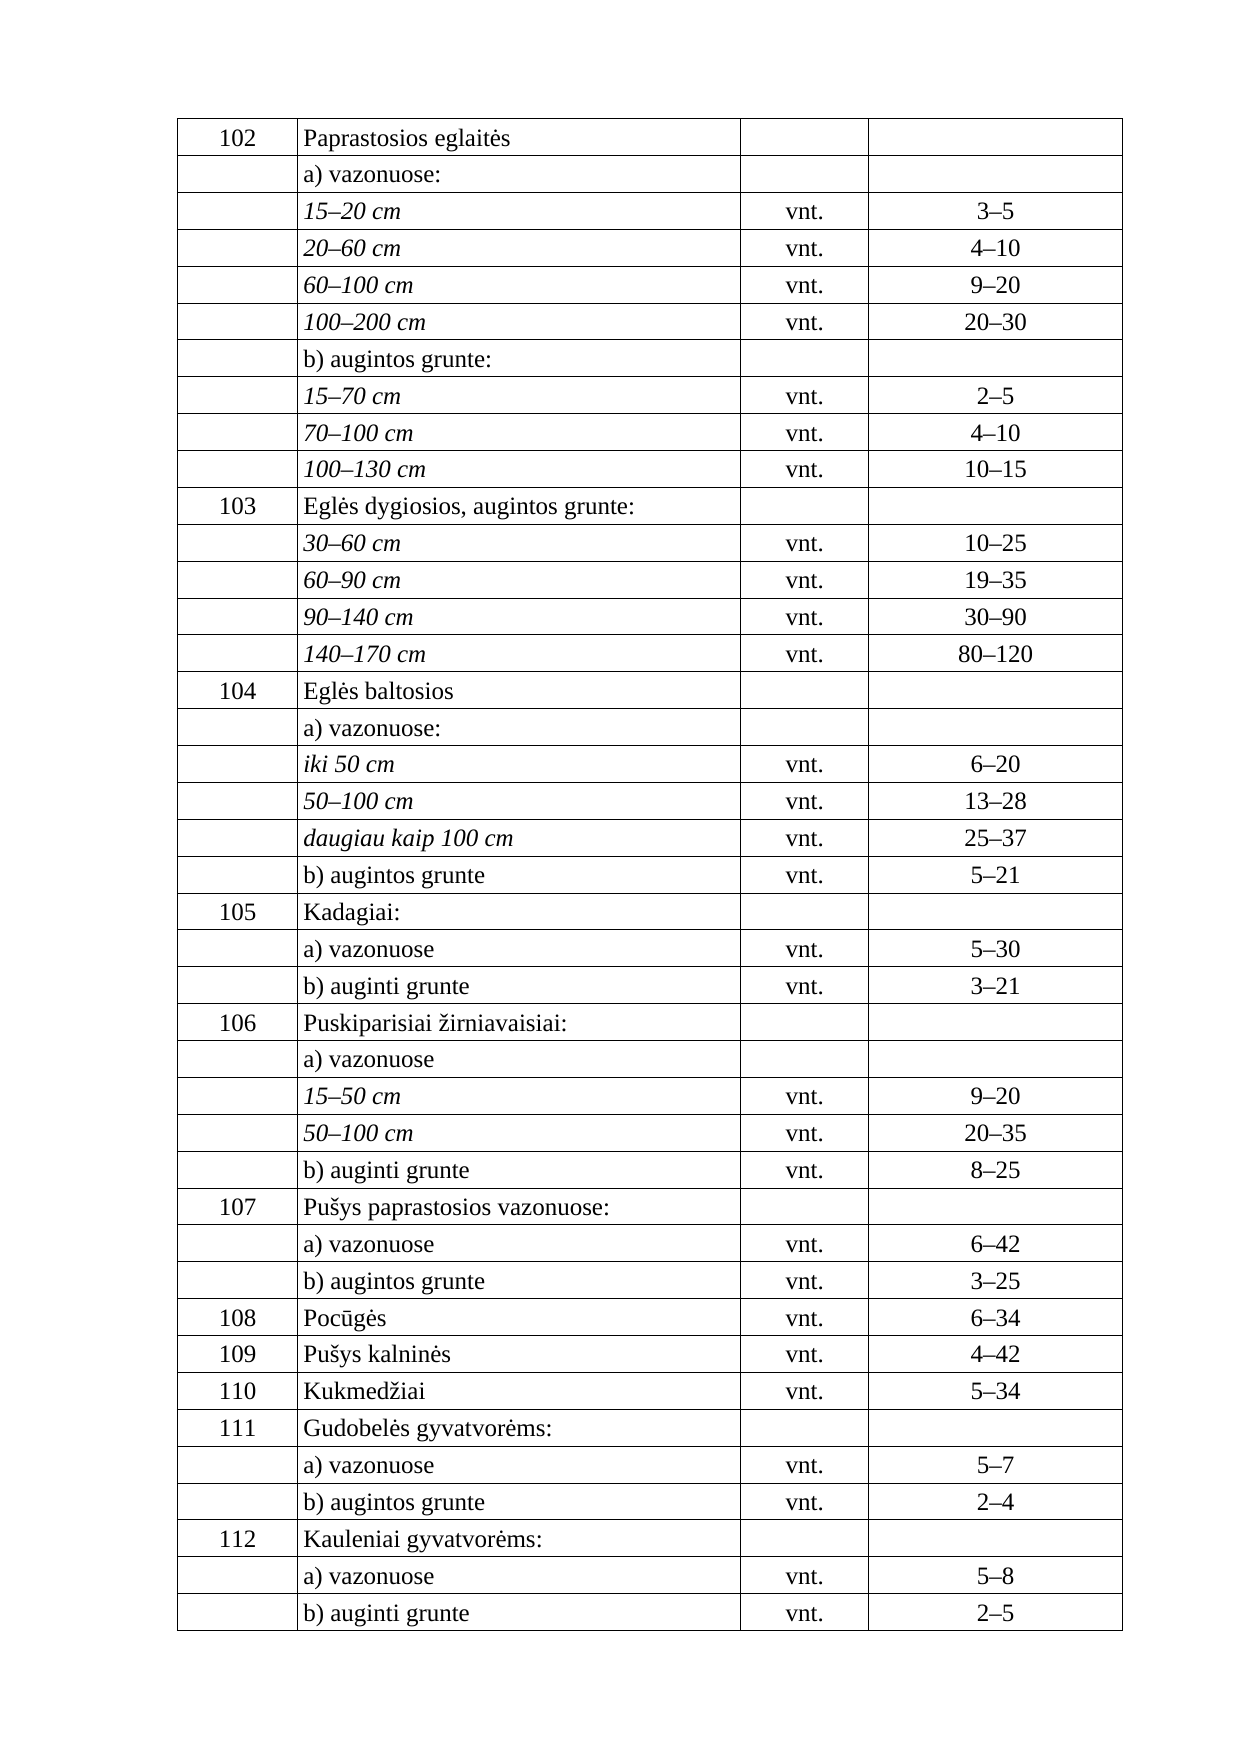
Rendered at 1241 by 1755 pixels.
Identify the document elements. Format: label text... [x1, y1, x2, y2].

table_cell [178, 1594, 297, 1630]
table_cell 104 [178, 672, 297, 708]
table_cell vnt. [741, 1262, 868, 1298]
table_cell [869, 1520, 1122, 1556]
table_cell 4–42 [869, 1336, 1122, 1372]
table_cell vnt. [741, 857, 868, 892]
table_cell 25–37 [869, 820, 1122, 856]
table_cell 2–4 [869, 1484, 1122, 1519]
table_cell 9–20 [869, 267, 1122, 302]
table_cell Pušys kalninės [298, 1336, 740, 1372]
table_cell [741, 1189, 868, 1224]
table_cell b) augintos grunte: [298, 340, 740, 376]
table_cell a) vazonuose [298, 1041, 740, 1077]
table_cell 102 [178, 119, 297, 155]
table_cell b) augintos grunte [298, 1262, 740, 1298]
table_cell 60–100 cm [298, 267, 740, 302]
table_cell 50–100 cm [298, 1115, 740, 1151]
table_cell vnt. [741, 1484, 868, 1519]
table_cell [178, 414, 297, 450]
table_cell [869, 894, 1122, 929]
table_cell vnt. [741, 525, 868, 561]
table_cell [178, 1225, 297, 1261]
table_cell [178, 746, 297, 782]
table_cell Gudobelės gyvatvorėms: [298, 1410, 740, 1446]
table_cell [178, 599, 297, 634]
table_cell b) augintos grunte [298, 1484, 740, 1519]
table_cell vnt. [741, 267, 868, 302]
table_cell [178, 1262, 297, 1298]
table_cell vnt. [741, 1336, 868, 1372]
table_cell 103 [178, 488, 297, 524]
table_cell [869, 488, 1122, 524]
table_cell [178, 635, 297, 671]
table_cell vnt. [741, 1078, 868, 1114]
table_cell vnt. [741, 377, 868, 413]
table_cell [178, 377, 297, 413]
table_cell [741, 119, 868, 155]
table_cell vnt. [741, 967, 868, 1003]
table_cell vnt. [741, 783, 868, 819]
table_cell b) auginti grunte [298, 1594, 740, 1630]
table_cell 19–35 [869, 562, 1122, 597]
table_cell [869, 119, 1122, 155]
table_cell vnt. [741, 1373, 868, 1409]
table_cell [741, 1520, 868, 1556]
table_cell [741, 894, 868, 929]
table_cell [178, 1557, 297, 1593]
table_cell 109 [178, 1336, 297, 1372]
table_cell [178, 1078, 297, 1114]
table_cell vnt. [741, 930, 868, 966]
table_cell 100–130 cm [298, 451, 740, 487]
table_cell 9–20 [869, 1078, 1122, 1114]
table_cell 30–90 [869, 599, 1122, 634]
table_cell 6–20 [869, 746, 1122, 782]
table_cell 5–8 [869, 1557, 1122, 1593]
table_cell [869, 156, 1122, 192]
table_cell [741, 488, 868, 524]
table_cell vnt. [741, 1152, 868, 1187]
table_cell 20–60 cm [298, 230, 740, 266]
table_cell vnt. [741, 1557, 868, 1593]
table_cell 10–15 [869, 451, 1122, 487]
table_cell [178, 709, 297, 745]
table_cell [178, 451, 297, 487]
table_cell [178, 340, 297, 376]
table_cell Pocūgės [298, 1299, 740, 1335]
table_cell Kauleniai gyvatvorėms: [298, 1520, 740, 1556]
table_cell vnt. [741, 1594, 868, 1630]
table_cell 2–5 [869, 377, 1122, 413]
table_cell 100–200 cm [298, 304, 740, 339]
table_cell [178, 267, 297, 302]
table_cell 90–140 cm [298, 599, 740, 634]
table_cell 50–100 cm [298, 783, 740, 819]
table_cell Kadagiai: [298, 894, 740, 929]
table_cell [178, 783, 297, 819]
table_cell 20–30 [869, 304, 1122, 339]
table_cell b) auginti grunte [298, 967, 740, 1003]
table_cell 140–170 cm [298, 635, 740, 671]
table_cell [178, 1484, 297, 1519]
table_cell daugiau kaip 100 cm [298, 820, 740, 856]
table_cell 106 [178, 1004, 297, 1040]
table_cell [178, 1447, 297, 1482]
table_cell [178, 525, 297, 561]
table_cell vnt. [741, 635, 868, 671]
table_cell [178, 1115, 297, 1151]
table_cell a) vazonuose [298, 1557, 740, 1593]
table_cell 3–25 [869, 1262, 1122, 1298]
table_cell 5–30 [869, 930, 1122, 966]
table_cell Pušys paprastosios vazonuose: [298, 1189, 740, 1224]
table_cell 107 [178, 1189, 297, 1224]
table_cell 6–34 [869, 1299, 1122, 1335]
table_cell 5–21 [869, 857, 1122, 892]
table_cell 15–20 cm [298, 193, 740, 229]
table_cell 80–120 [869, 635, 1122, 671]
table_cell [869, 340, 1122, 376]
table_cell vnt. [741, 193, 868, 229]
table_cell a) vazonuose: [298, 156, 740, 192]
table_cell 20–35 [869, 1115, 1122, 1151]
table_cell 30–60 cm [298, 525, 740, 561]
table_cell Eglės baltosios [298, 672, 740, 708]
table_cell [869, 1189, 1122, 1224]
table_cell [869, 1410, 1122, 1446]
table_cell a) vazonuose [298, 1225, 740, 1261]
table_cell 112 [178, 1520, 297, 1556]
table_cell 3–21 [869, 967, 1122, 1003]
table_cell [741, 156, 868, 192]
table_cell vnt. [741, 304, 868, 339]
table_cell vnt. [741, 414, 868, 450]
table_cell 4–10 [869, 414, 1122, 450]
table_cell Puskiparisiai žirniavaisiai: [298, 1004, 740, 1040]
table_cell [178, 1152, 297, 1187]
table_cell [178, 857, 297, 892]
table_cell 60–90 cm [298, 562, 740, 597]
table_cell 70–100 cm [298, 414, 740, 450]
table_cell vnt. [741, 1299, 868, 1335]
table_cell vnt. [741, 451, 868, 487]
table_cell [178, 562, 297, 597]
table_cell b) auginti grunte [298, 1152, 740, 1187]
table_cell [178, 1041, 297, 1077]
table_cell vnt. [741, 1225, 868, 1261]
table_cell 2–5 [869, 1594, 1122, 1630]
table_cell [178, 967, 297, 1003]
table_cell [178, 230, 297, 266]
table_cell b) augintos grunte [298, 857, 740, 892]
table_cell vnt. [741, 562, 868, 597]
table_cell 15–50 cm [298, 1078, 740, 1114]
table_cell vnt. [741, 746, 868, 782]
table_cell [741, 709, 868, 745]
table_cell [178, 193, 297, 229]
table_cell 10–25 [869, 525, 1122, 561]
table_cell a) vazonuose [298, 1447, 740, 1482]
table_cell [741, 340, 868, 376]
table_cell 13–28 [869, 783, 1122, 819]
table_cell vnt. [741, 1115, 868, 1151]
table_cell vnt. [741, 230, 868, 266]
table_cell [178, 820, 297, 856]
table_cell 105 [178, 894, 297, 929]
table_cell 110 [178, 1373, 297, 1409]
table_cell [869, 1004, 1122, 1040]
table_cell 5–34 [869, 1373, 1122, 1409]
table_cell 5–7 [869, 1447, 1122, 1482]
table_cell 4–10 [869, 230, 1122, 266]
table_cell [178, 930, 297, 966]
table_cell [741, 1041, 868, 1077]
table_cell iki 50 cm [298, 746, 740, 782]
table_cell vnt. [741, 599, 868, 634]
table_cell 108 [178, 1299, 297, 1335]
table_cell [178, 156, 297, 192]
table_cell a) vazonuose: [298, 709, 740, 745]
table_cell 15–70 cm [298, 377, 740, 413]
table_cell Eglės dygiosios, augintos grunte: [298, 488, 740, 524]
table_cell [741, 672, 868, 708]
table_cell [869, 672, 1122, 708]
table_cell Kukmedžiai [298, 1373, 740, 1409]
table_cell [178, 304, 297, 339]
table_cell vnt. [741, 1447, 868, 1482]
table_cell [741, 1004, 868, 1040]
table_cell 111 [178, 1410, 297, 1446]
table_cell 8–25 [869, 1152, 1122, 1187]
table_cell Paprastosios eglaitės [298, 119, 740, 155]
table_cell [869, 1041, 1122, 1077]
table_cell a) vazonuose [298, 930, 740, 966]
table_cell [869, 709, 1122, 745]
table_cell vnt. [741, 820, 868, 856]
table_cell [741, 1410, 868, 1446]
table_cell 6–42 [869, 1225, 1122, 1261]
table_cell 3–5 [869, 193, 1122, 229]
